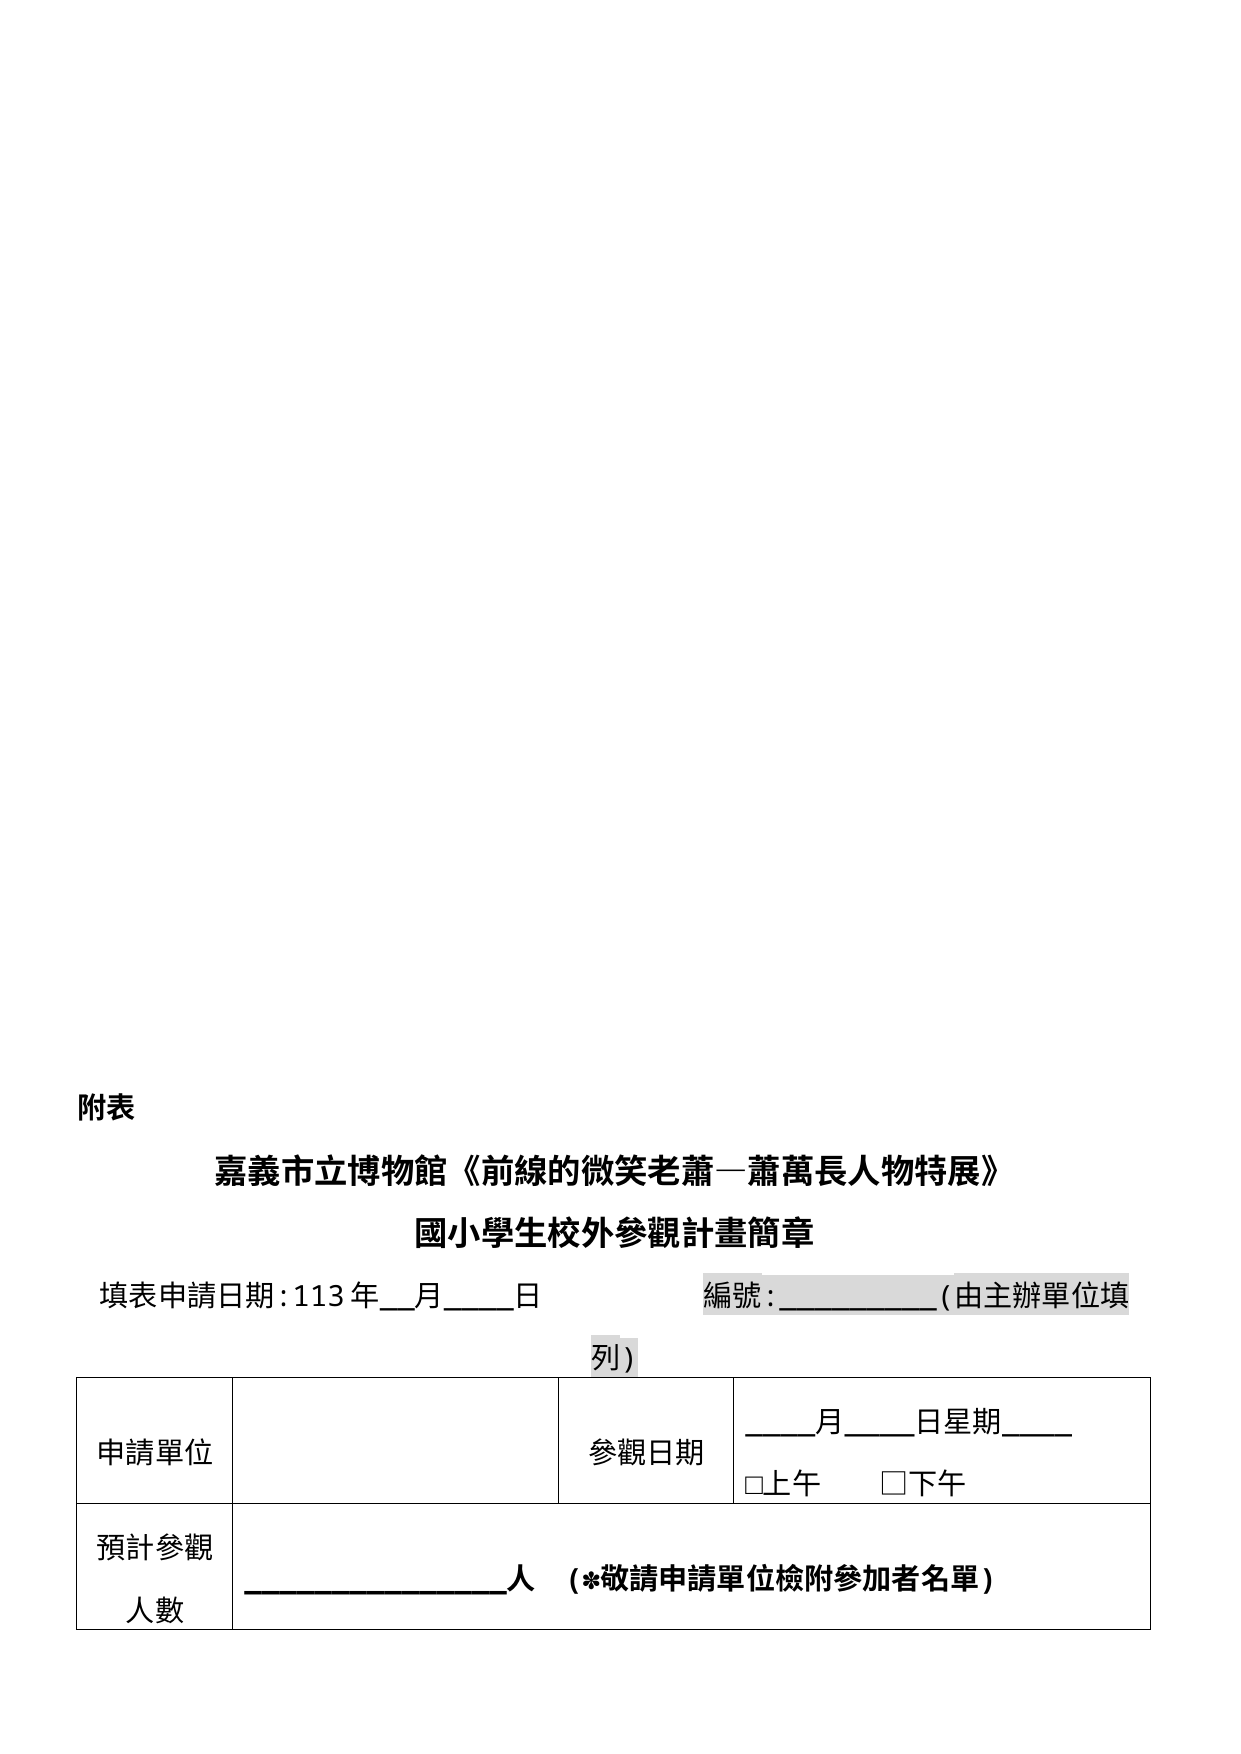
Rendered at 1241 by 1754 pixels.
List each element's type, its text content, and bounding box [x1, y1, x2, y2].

text 附表 [77, 1064, 1152, 1127]
text 嘉義市立博物館《前線的微笑老蕭—蕭萬長人物特展》 [77, 1127, 1152, 1189]
table_header 申請單位 [77, 1378, 232, 1503]
text 國小學生校外參觀計畫簡章 [77, 1189, 1152, 1252]
table_cell _______________人 (✽敬請申請單位檢附參加者名單) [233, 1504, 1150, 1629]
text 填表申請日期:113年__月____日 編號:_________(由主辦單位填列) [77, 1252, 1152, 1377]
table_header ____月____日星期____ □上午 □下午 [734, 1378, 1150, 1503]
table_cell 預計參觀人數 [77, 1504, 232, 1629]
table_header 參觀日期 [559, 1378, 733, 1503]
table_header [233, 1378, 558, 1503]
